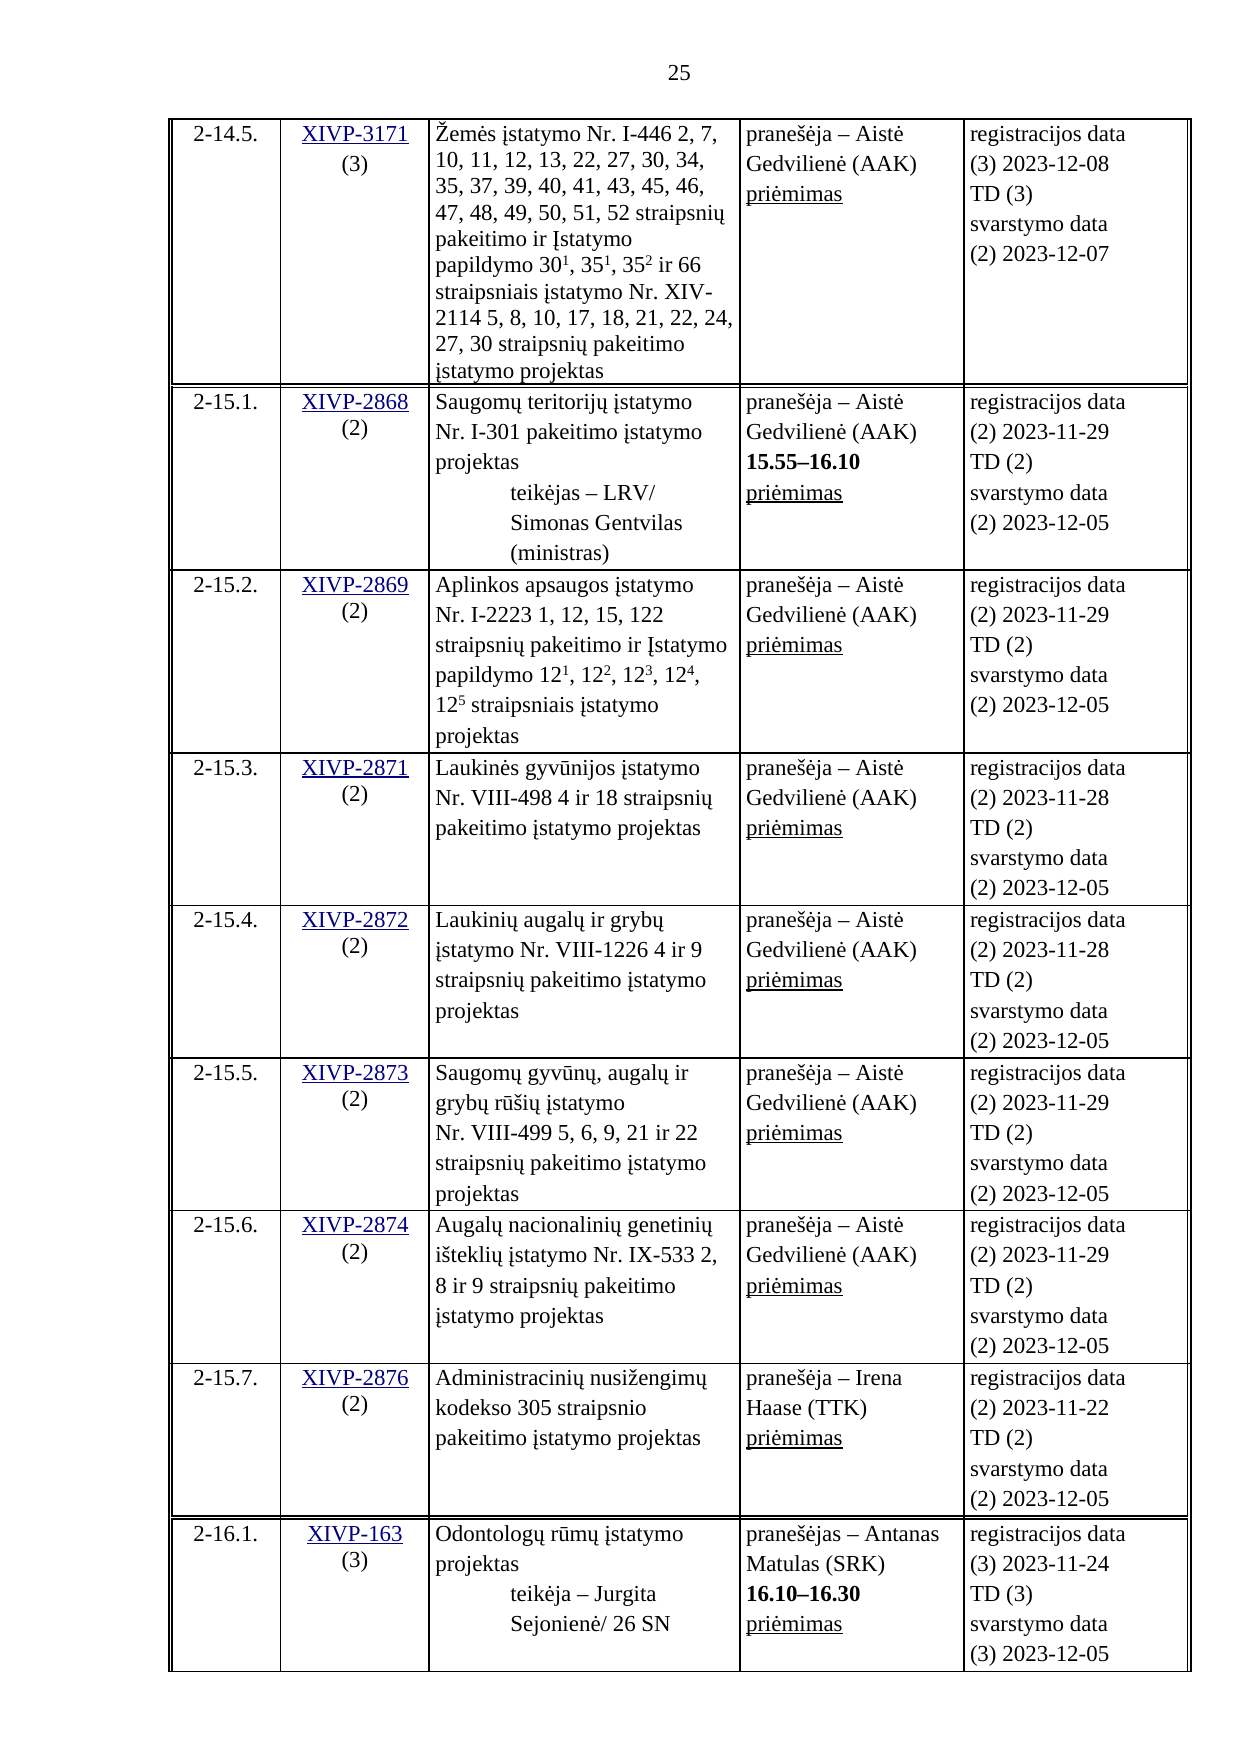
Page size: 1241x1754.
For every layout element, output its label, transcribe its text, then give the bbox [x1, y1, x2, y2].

table_cell 2-15.7. [173, 1364, 280, 1515]
table_cell [1192, 383, 1240, 569]
table_cell XIVP-2871 (2) [281, 754, 428, 904]
table_cell Administracinių nusižengimų kodekso 305 straipsnio pakeitimo įstatymo projektas [430, 1364, 739, 1515]
table_cell [1192, 569, 1240, 752]
table_cell registracijos data (2) 2023-11-22 TD (2) svarstymo data (2) 2023-12-05 [965, 1364, 1187, 1515]
table_cell Laukinių augalų ir grybų įstatymo Nr. VIII-1226 4 ir 9 straipsnių pakeitimo įstatymo projektas [430, 906, 739, 1057]
table_cell 2-15.6. [173, 1211, 280, 1362]
table_cell 2-15.1. [173, 388, 280, 569]
table_cell pranešėja – Aistė Gedvilienė (AAK) priėmimas [741, 906, 963, 1057]
table_cell registracijos data (2) 2023-11-29 TD (2) svarstymo data (2) 2023-12-05 [965, 388, 1187, 569]
table_cell pranešėjas – Antanas Matulas (SRK) 16.10–16.30 priėmimas [741, 1520, 963, 1671]
table_cell registracijos data (2) 2023-11-28 TD (2) svarstymo data (2) 2023-12-05 [965, 906, 1187, 1057]
table_cell registracijos data (2) 2023-11-29 TD (2) svarstymo data (2) 2023-12-05 [965, 571, 1187, 752]
table_cell XIVP-2876 (2) [281, 1364, 428, 1515]
table_cell Saugomų teritorijų įstatymo Nr. I-301 pakeitimo įstatymo projektas teikėjas – LRV/ Simonas Gentvilas (ministras) [430, 388, 739, 569]
table_cell XIVP-2872 (2) [281, 906, 428, 1057]
table_cell pranešėja – Aistė Gedvilienė (AAK) priėmimas [741, 120, 963, 383]
table_cell registracijos data (2) 2023-11-28 TD (2) svarstymo data (2) 2023-12-05 [965, 754, 1187, 904]
table_cell Aplinkos apsaugos įstatymo Nr. I-2223 1, 12, 15, 122 straipsnių pakeitimo ir Įstatymo papildymo 121, 122, 123, 124, 125 straipsniais įstatymo projektas [430, 571, 739, 752]
table_cell Laukinės gyvūnijos įstatymo Nr. VIII-498 4 ir 18 straipsnių pakeitimo įstatymo projektas [430, 754, 739, 904]
table_cell 2-15.5. [173, 1059, 280, 1210]
table_cell XIVP-2873 (2) [281, 1059, 428, 1210]
table_cell XIVP-3171 (3) [281, 120, 428, 383]
table_cell XIVP-2869 (2) [281, 571, 428, 752]
table_cell [1192, 1363, 1240, 1515]
table_cell 2-15.2. [173, 571, 280, 752]
table_cell pranešėja – Irena Haase (TTK) priėmimas [741, 1364, 963, 1515]
table_cell 2-15.3. [173, 754, 280, 904]
table_cell XIVP-2874 (2) [281, 1211, 428, 1362]
table_cell registracijos data (2) 2023-11-29 TD (2) svarstymo data (2) 2023-12-05 [965, 1211, 1187, 1362]
table_cell registracijos data (3) 2023-11-24 TD (3) svarstymo data (3) 2023-12-05 [965, 1520, 1187, 1671]
table_cell Saugomų gyvūnų, augalų ir grybų rūšių įstatymo Nr. VIII-499 5, 6, 9, 21 ir 22 straipsnių pakeitimo įstatymo projektas [430, 1059, 739, 1210]
table_cell [1192, 1515, 1240, 1671]
table_cell registracijos data (2) 2023-11-29 TD (2) svarstymo data (2) 2023-12-05 [965, 1059, 1187, 1210]
table_cell pranešėja – Aistė Gedvilienė (AAK) priėmimas [741, 1211, 963, 1362]
table_cell Augalų nacionalinių genetinių išteklių įstatymo Nr. IX-533 2, 8 ir 9 straipsnių pakeitimo įstatymo projektas [430, 1211, 739, 1362]
table_cell Odontologų rūmų įstatymo projektas teikėja – Jurgita Sejonienė/ 26 SN [430, 1520, 739, 1671]
table_cell [1192, 118, 1240, 383]
table_cell 2-16.1. [173, 1520, 280, 1671]
table_cell [1192, 1210, 1240, 1362]
table_cell 2-15.4. [173, 906, 280, 1057]
table_cell pranešėja – Aistė Gedvilienė (AAK) priėmimas [741, 1059, 963, 1210]
table_cell [1192, 905, 1240, 1057]
table_cell Žemės įstatymo Nr. I-446 2, 7, 10, 11, 12, 13, 22, 27, 30, 34, 35, 37, 39, 40, 41, 43, 45, 46, 47, 48, 49, 50, 51, 52 straipsnių pakeitimo ir Įstatymo papildymo 301, 351, 352 ir 66 straipsniais įstatymo Nr. XIV-2114 5, 8, 10, 17, 18, 21, 22, 24, 27, 30 straipsnių pakeitimo įstatymo projektas [430, 120, 739, 383]
table_cell registracijos data (3) 2023-12-08 TD (3) svarstymo data (2) 2023-12-07 [965, 120, 1187, 383]
table_cell [1192, 1057, 1240, 1210]
table_cell [1192, 752, 1240, 904]
table_cell XIVP-2868 (2) [281, 388, 428, 569]
table_cell 2-14.5. [173, 120, 280, 383]
table_cell pranešėja – Aistė Gedvilienė (AAK) 15.55–16.10 priėmimas [741, 388, 963, 569]
table_cell pranešėja – Aistė Gedvilienė (AAK) priėmimas [741, 571, 963, 752]
table_cell XIVP-163 (3) [281, 1520, 428, 1671]
table_cell pranešėja – Aistė Gedvilienė (AAK) priėmimas [741, 754, 963, 904]
